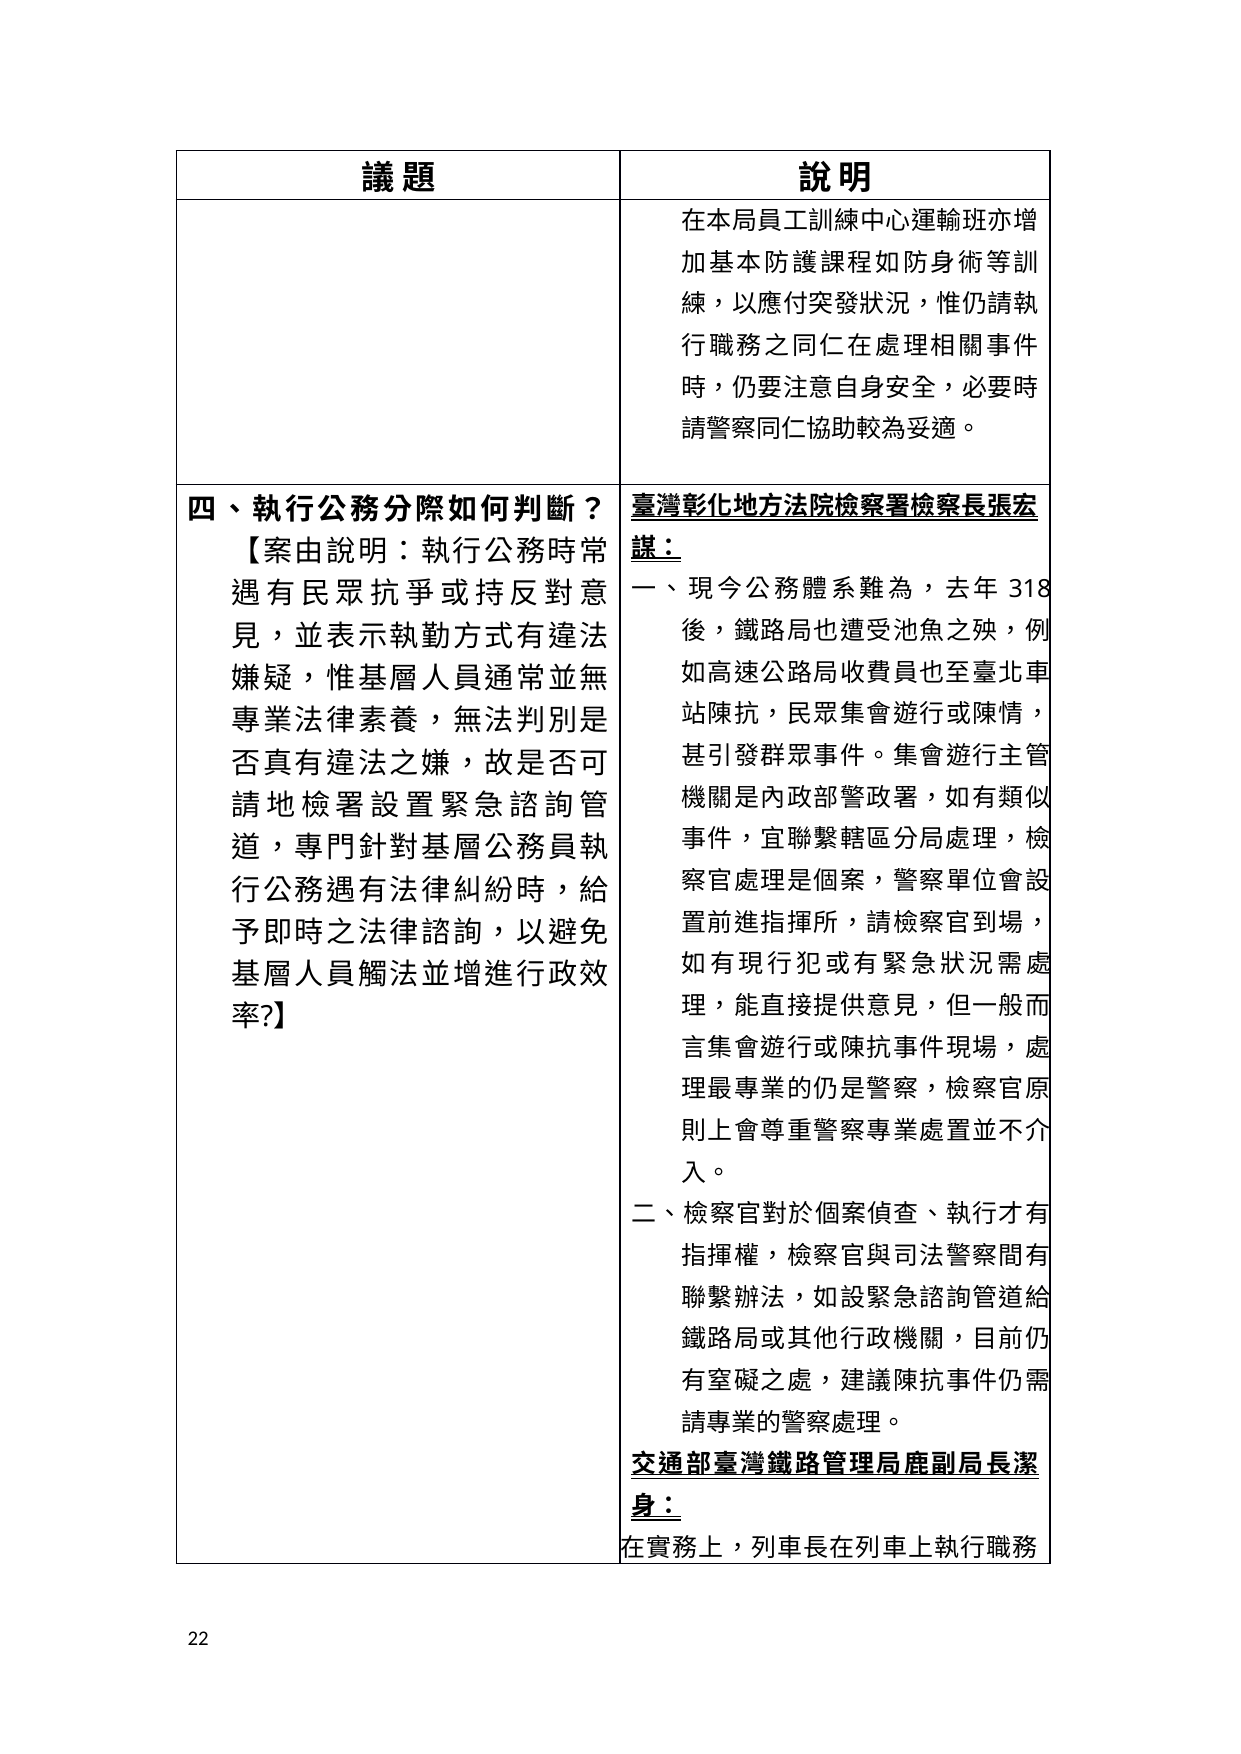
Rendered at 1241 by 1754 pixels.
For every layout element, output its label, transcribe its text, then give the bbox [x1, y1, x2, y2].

table_cell 臺灣彰化地方法院檢察署檢察長張宏謀： 一、現今公務體系難為，去年318後，鐵路局也遭受池魚之殃，例如高速公路局收費員也至臺北車站陳抗，民眾集會遊行或陳情，甚引發群眾事件。集會遊行主管機關是內政部警政署，如有類似事件，宜聯繫轄區分局處理，檢察官處理是個案，警察單位會設置前進指揮所，請檢察官到場，如有現行犯或有緊急狀況需處理，能直接提供意見，但一般而言集會遊行或陳抗事件現場，處理最專業的仍是警察，檢察官原則上會尊重警察專業處置並不介入。 二、檢察官對於個案偵查、執行才有指揮權，檢察官與司法警察間有聯繫辦法，如設緊急諮詢管道給鐵路局或其他行政機關，目前仍有窒礙之處，建議陳抗事件仍需請專業的警察處理。 交通部臺灣鐵路管理局鹿副局長潔身： 在實務上，列車長在列車上執行職務 [621, 485, 1049, 1563]
table_header 議 題 [177, 151, 619, 199]
table_header 說 明 [621, 151, 1049, 199]
table_cell 在本局員工訓練中心運輸班亦增加基本防護課程如防身術等訓練，以應付突發狀況，惟仍請執行職務之同仁在處理相關事件時，仍要注意自身安全，必要時請警察同仁協助較為妥適。 [621, 200, 1049, 484]
table_cell 四、執行公務分際如何判斷？【案由說明：執行公務時常遇有民眾抗爭或持反對意見，並表示執勤方式有違法嫌疑，惟基層人員通常並無專業法律素養，無法判別是否真有違法之嫌，故是否可請地檢署設置緊急諮詢管道，專門針對基層公務員執行公務遇有法律糾紛時，給予即時之法律諮詢，以避免基層人員觸法並增進行政效率?】 [177, 485, 619, 1563]
table_cell [177, 200, 619, 484]
